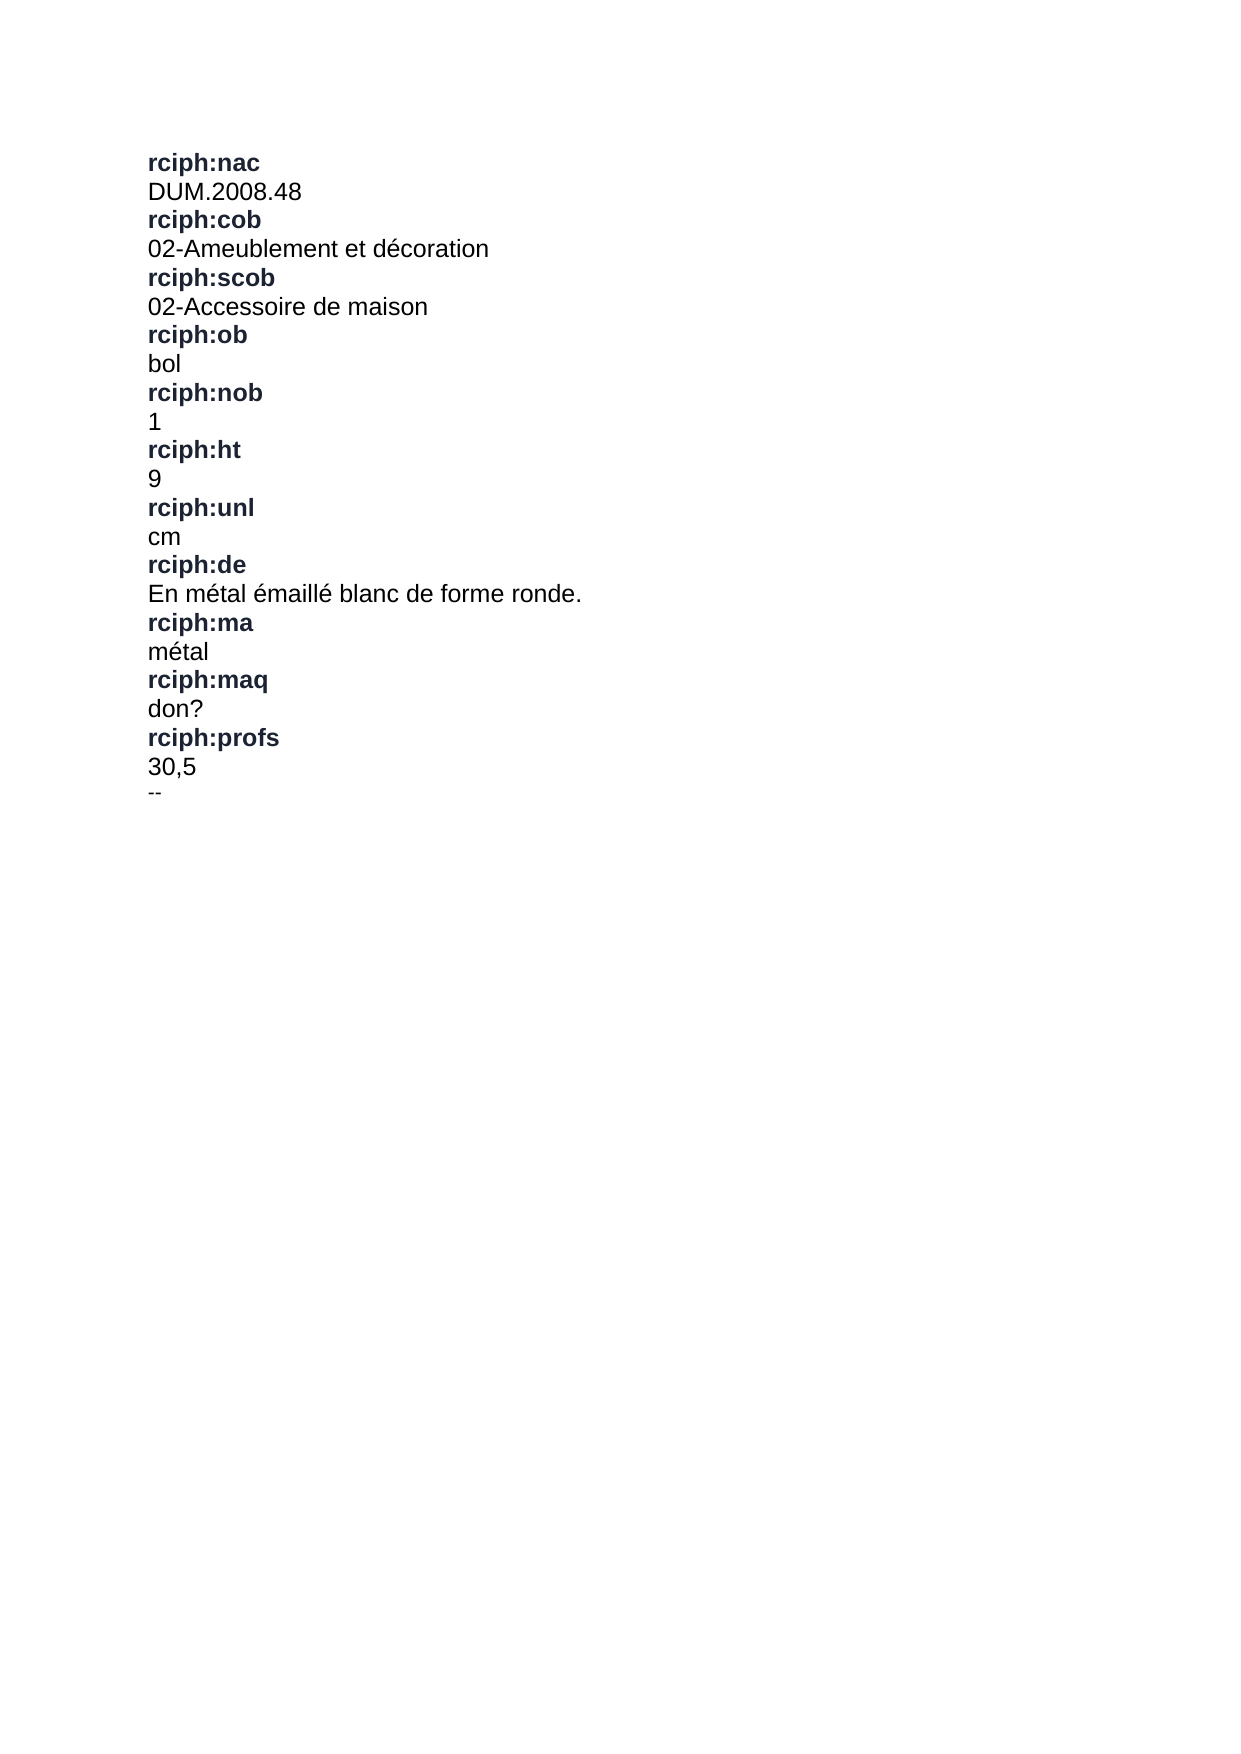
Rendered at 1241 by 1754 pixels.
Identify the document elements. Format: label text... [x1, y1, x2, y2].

text bol [148, 349, 1092, 378]
text rciph:de [148, 550, 1092, 579]
text rciph:ob [148, 320, 1092, 349]
text DUM.2008.48 [148, 176, 1092, 205]
text métal [148, 636, 1092, 665]
text -- [148, 780, 1092, 804]
text rciph:ht [148, 435, 1092, 464]
text rciph:unl [148, 493, 1092, 521]
text rciph:ma [148, 608, 1092, 636]
text rciph:nac [148, 148, 1092, 176]
text En métal émaillé blanc de forme ronde. [148, 579, 1092, 608]
text rciph:profs [148, 723, 1092, 751]
text 02-Accessoire de maison [148, 291, 1092, 320]
text 30,5 [148, 751, 1092, 780]
text don? [148, 694, 1092, 723]
text rciph:cob [148, 205, 1092, 234]
text rciph:scob [148, 263, 1092, 291]
text cm [148, 521, 1092, 550]
text 9 [148, 464, 1092, 493]
text 1 [148, 406, 1092, 435]
text rciph:maq [148, 665, 1092, 694]
text rciph:nob [148, 378, 1092, 406]
text 02-Ameublement et décoration [148, 234, 1092, 263]
